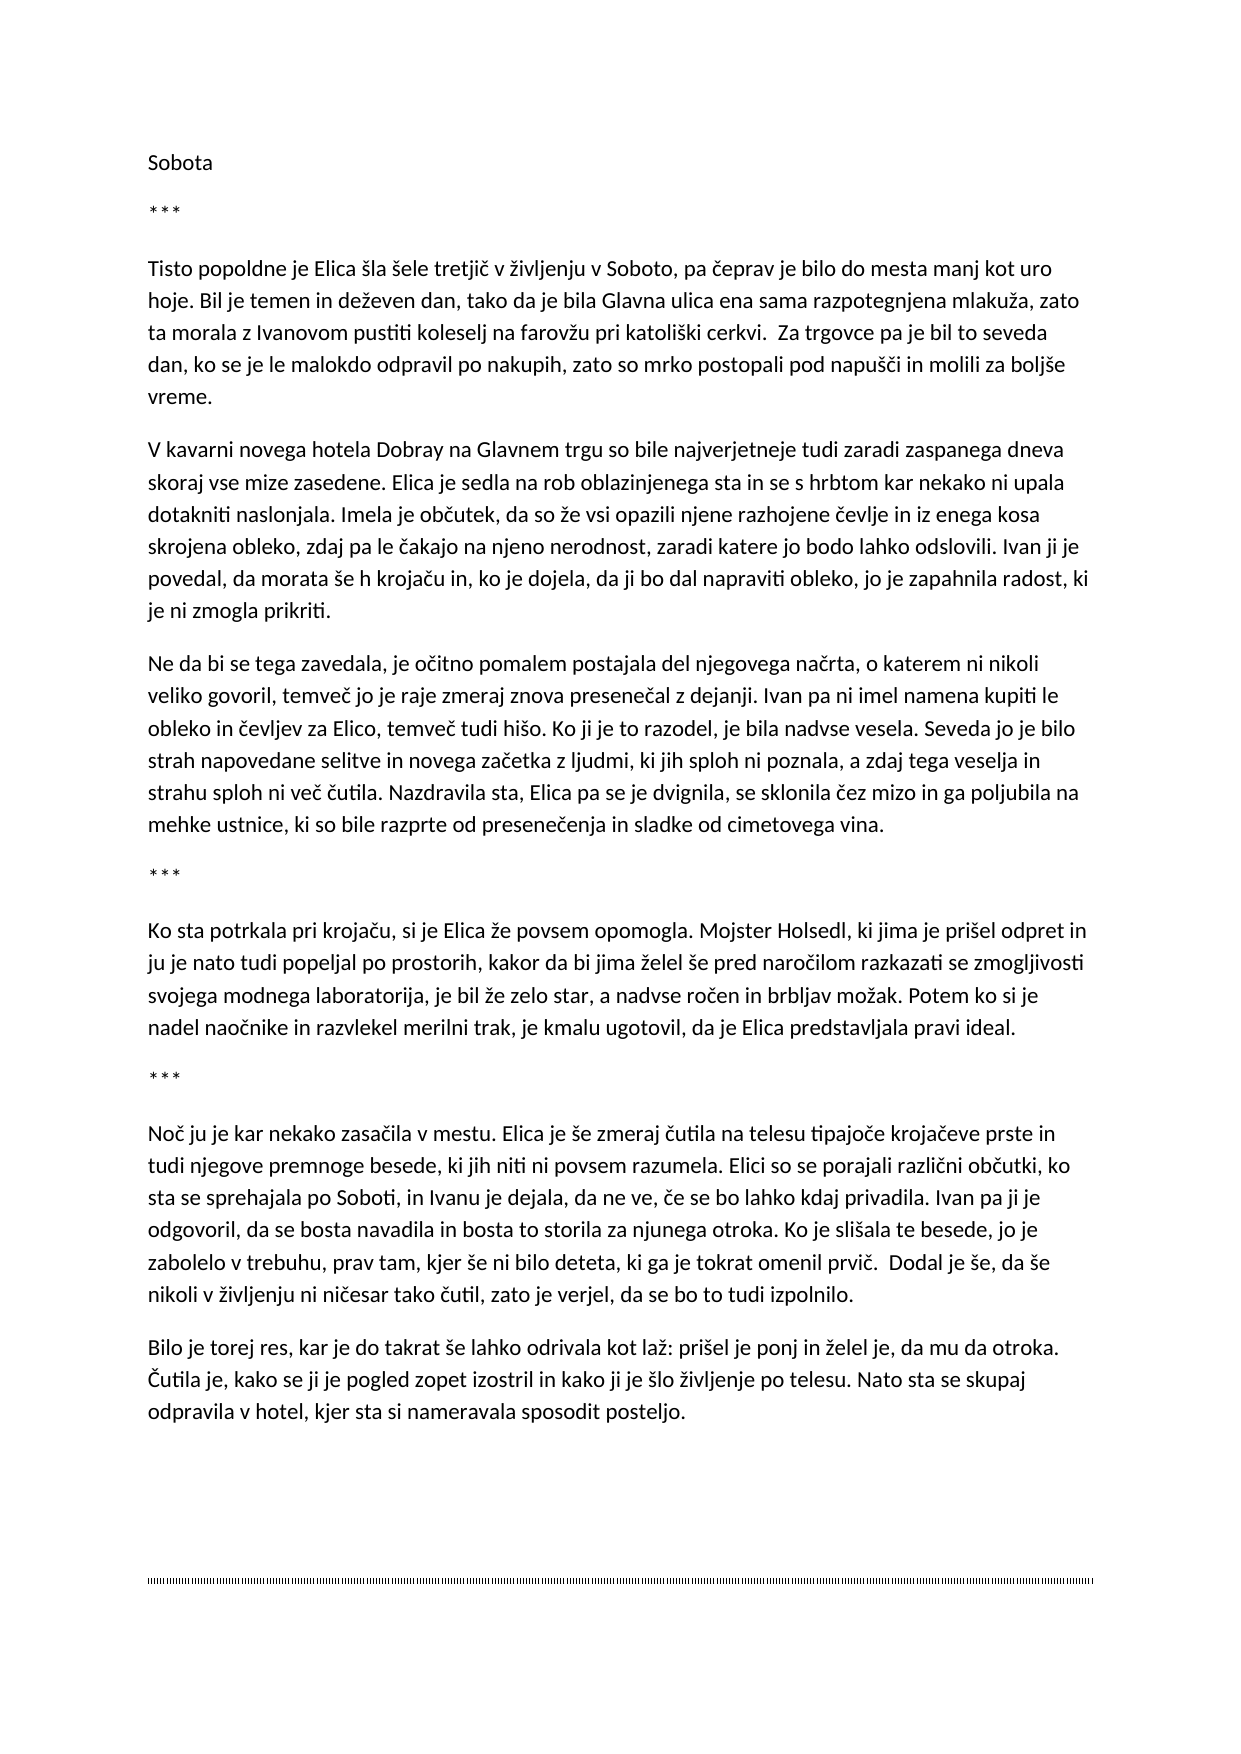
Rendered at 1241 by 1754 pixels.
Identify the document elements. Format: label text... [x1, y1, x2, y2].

text Ko sta potrkala pri krojaču, si je Elica že povsem opomogla. Mojster Holsedl, ki jima je prišel odpret in ju je nato tudi popeljal po prostorih, kakor da bi jima želel še pred naročilom razkazati se zmogljivosti svojega modnega laboratorija, je bil že zelo star, a nadvse ročen in brbljav možak. Potem ko si je nadel naočnike in razvlekel merilni trak, je kmalu ugotovil, da je Elica predstavljala pravi ideal. [148, 916, 1093, 1041]
text V kavarni novega hotela Dobray na Glavnem trgu so bile najverjetneje tudi zaradi zaspanega dneva skoraj vse mize zasedene. Elica je sedla na rob oblazinjenega sta in se s hrbtom kar nekako ni upala dotakniti naslonjala. Imela je občutek, da so že vsi opazili njene razhojene čevlje in iz enega kosa skrojena obleko, zdaj pa le čakajo na njeno nerodnost, zaradi katere jo bodo lahko odslovili. Ivan ji je povedal, da morata še h krojaču in, ko je dojela, da ji bo dal napraviti obleko, jo je zapahnila radost, ki je ni zmogla prikriti. [148, 435, 1093, 624]
text Bilo je torej res, kar je do takrat še lahko odrivala kot laž: prišel je ponj in želel je, da mu da otroka. Čutila je, kako se ji je pogled zopet izostril in kako ji je šlo življenje po telesu. Nato sta se skupaj odpravila v hotel, kjer sta si nameravala sposodit posteljo. [148, 1333, 1093, 1425]
text *** [148, 201, 1093, 229]
text *** [148, 863, 1093, 891]
text Tisto popoldne je Elica šla šele tretjič v življenju v Soboto, pa čeprav je bilo do mesta manj kot uro hoje. Bil je temen in deževen dan, tako da je bila Glavna ulica ena sama razpotegnjena mlakuža, zato ta morala z Ivanovom pustiti koleselj na farovžu pri katoliški cerkvi. Za trgovce pa je bil to seveda dan, ko se je le malokdo odpravil po nakupih, zato so mrko postopali pod napušči in molili za boljše vreme. [148, 254, 1093, 410]
text Noč ju je kar nekako zasačila v mestu. Elica je še zmeraj čutila na telesu tipajoče krojačeve prste in tudi njegove premnoge besede, ki jih niti ni povsem razumela. Elici so se porajali različni občutki, ko sta se sprehajala po Soboti, in Ivanu je dejala, da ne ve, če se bo lahko kdaj privadila. Ivan pa ji je odgovoril, da se bosta navadila in bosta to storila za njunega otroka. Ko je slišala te besede, jo je zabolelo v trebuhu, prav tam, kjer še ni bilo deteta, ki ga je tokrat omenil prvič. Dodal je še, da še nikoli v življenju ni ničesar tako čutil, zato je verjel, da se bo to tudi izpolnilo. [148, 1119, 1093, 1308]
text *** [148, 1066, 1093, 1094]
text Ne da bi se tega zavedala, je očitno pomalem postajala del njegovega načrta, o katerem ni nikoli veliko govoril, temveč jo je raje zmeraj znova presenečal z dejanji. Ivan pa ni imel namena kupiti le obleko in čevljev za Elico, temveč tudi hišo. Ko ji je to razodel, je bila nadvse vesela. Seveda jo je bilo strah napovedane selitve in novega začetka z ljudmi, ki jih sploh ni poznala, a zdaj tega veselja in strahu sploh ni več čutila. Nazdravila sta, Elica pa se je dvignila, se sklonila čez mizo in ga poljubila na mehke ustnice, ki so bile razprte od presenečenja in sladke od cimetovega vina. [148, 649, 1093, 838]
text Sobota [148, 148, 1093, 176]
